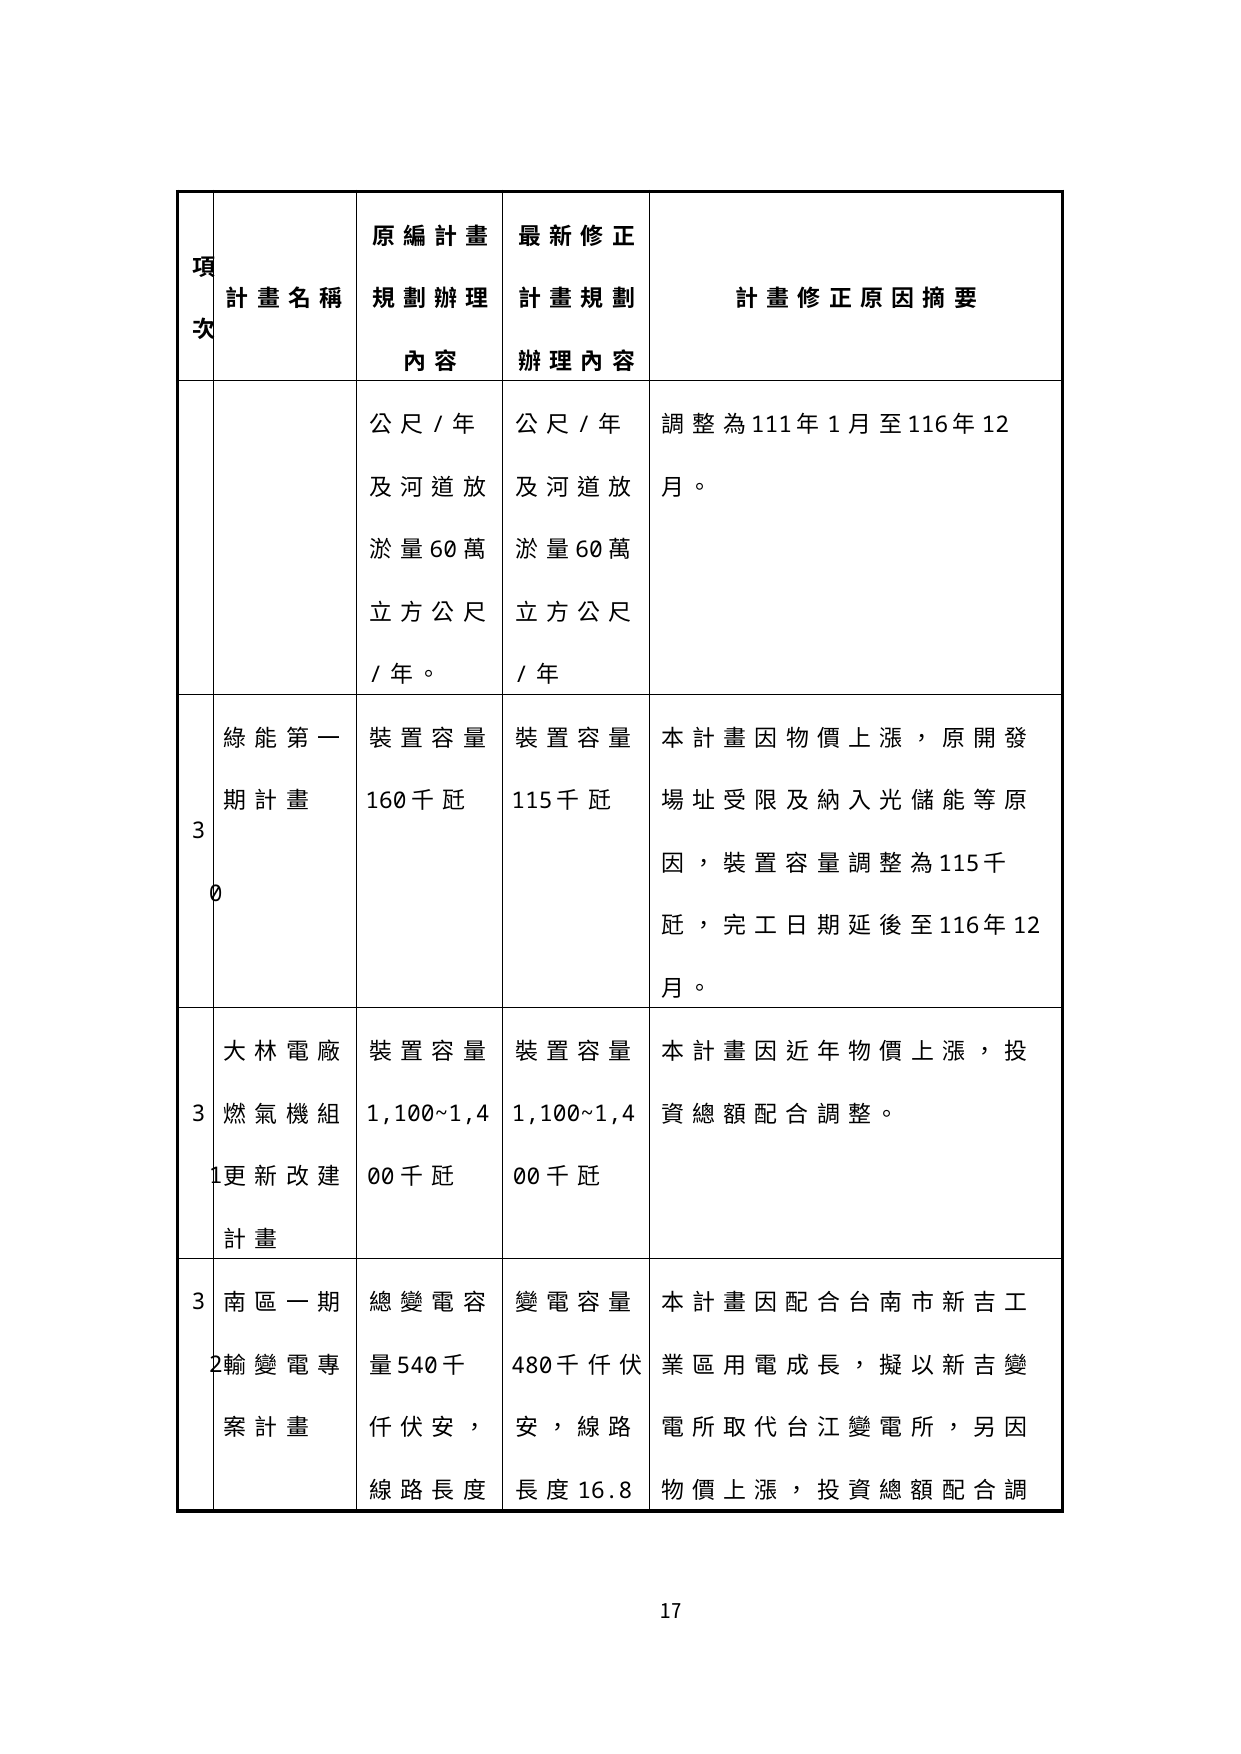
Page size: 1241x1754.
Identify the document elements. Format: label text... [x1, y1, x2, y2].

table_cell 30 [179, 695, 213, 1007]
table_cell 調整為111年1月至116年12月。 [650, 381, 1061, 694]
table_header 原編計畫規劃辦理內容 [357, 193, 502, 380]
table_cell 變電容量480千仟伏安，線路長度16.8 [503, 1259, 649, 1509]
table_cell 公尺/年及河道放淤量60萬立方公尺/年。 [357, 381, 502, 694]
table_cell 31 [179, 1008, 213, 1258]
table_header 項次 [179, 193, 213, 380]
table_cell 32 [179, 1259, 213, 1509]
table_cell 公尺/年及河道放淤量60萬立方公尺/年 [503, 381, 649, 694]
table_cell 29 [179, 381, 213, 694]
table_cell 本計畫因近年物價上漲，投資總額配合調整。 [650, 1008, 1061, 1258]
table_cell 綠能第一期計畫 [214, 695, 356, 1007]
table_cell 霧社水庫防淤工程計畫 [214, 381, 356, 694]
table_header 最新修正計畫規劃辦理內容 [503, 193, 649, 380]
table_cell 本計畫因配合台南市新吉工業區用電成長，擬以新吉變電所取代台江變電所，另因物價上漲，投資總額配合調 [650, 1259, 1061, 1509]
table_cell 南區一期輸變電專案計畫 [214, 1259, 356, 1509]
table_header 計畫名稱 [214, 193, 356, 380]
table_cell 大林電廠燃氣機組更新改建計畫 [214, 1008, 356, 1258]
table_cell 總變電容量540千仟伏安，線路長度 [357, 1259, 502, 1509]
table_cell 裝置容量115千瓩 [503, 695, 649, 1007]
table_cell 裝置容量1,100~1,400千瓩 [503, 1008, 649, 1258]
table_cell 本計畫因物價上漲，原開發場址受限及納入光儲能等原因，裝置容量調整為115千瓩，完工日期延後至116年12月。 [650, 695, 1061, 1007]
table_header 計畫修正原因摘要 [650, 193, 1061, 380]
table_cell 裝置容量1,100~1,400千瓩 [357, 1008, 502, 1258]
table_cell 裝置容量160千瓩 [357, 695, 502, 1007]
